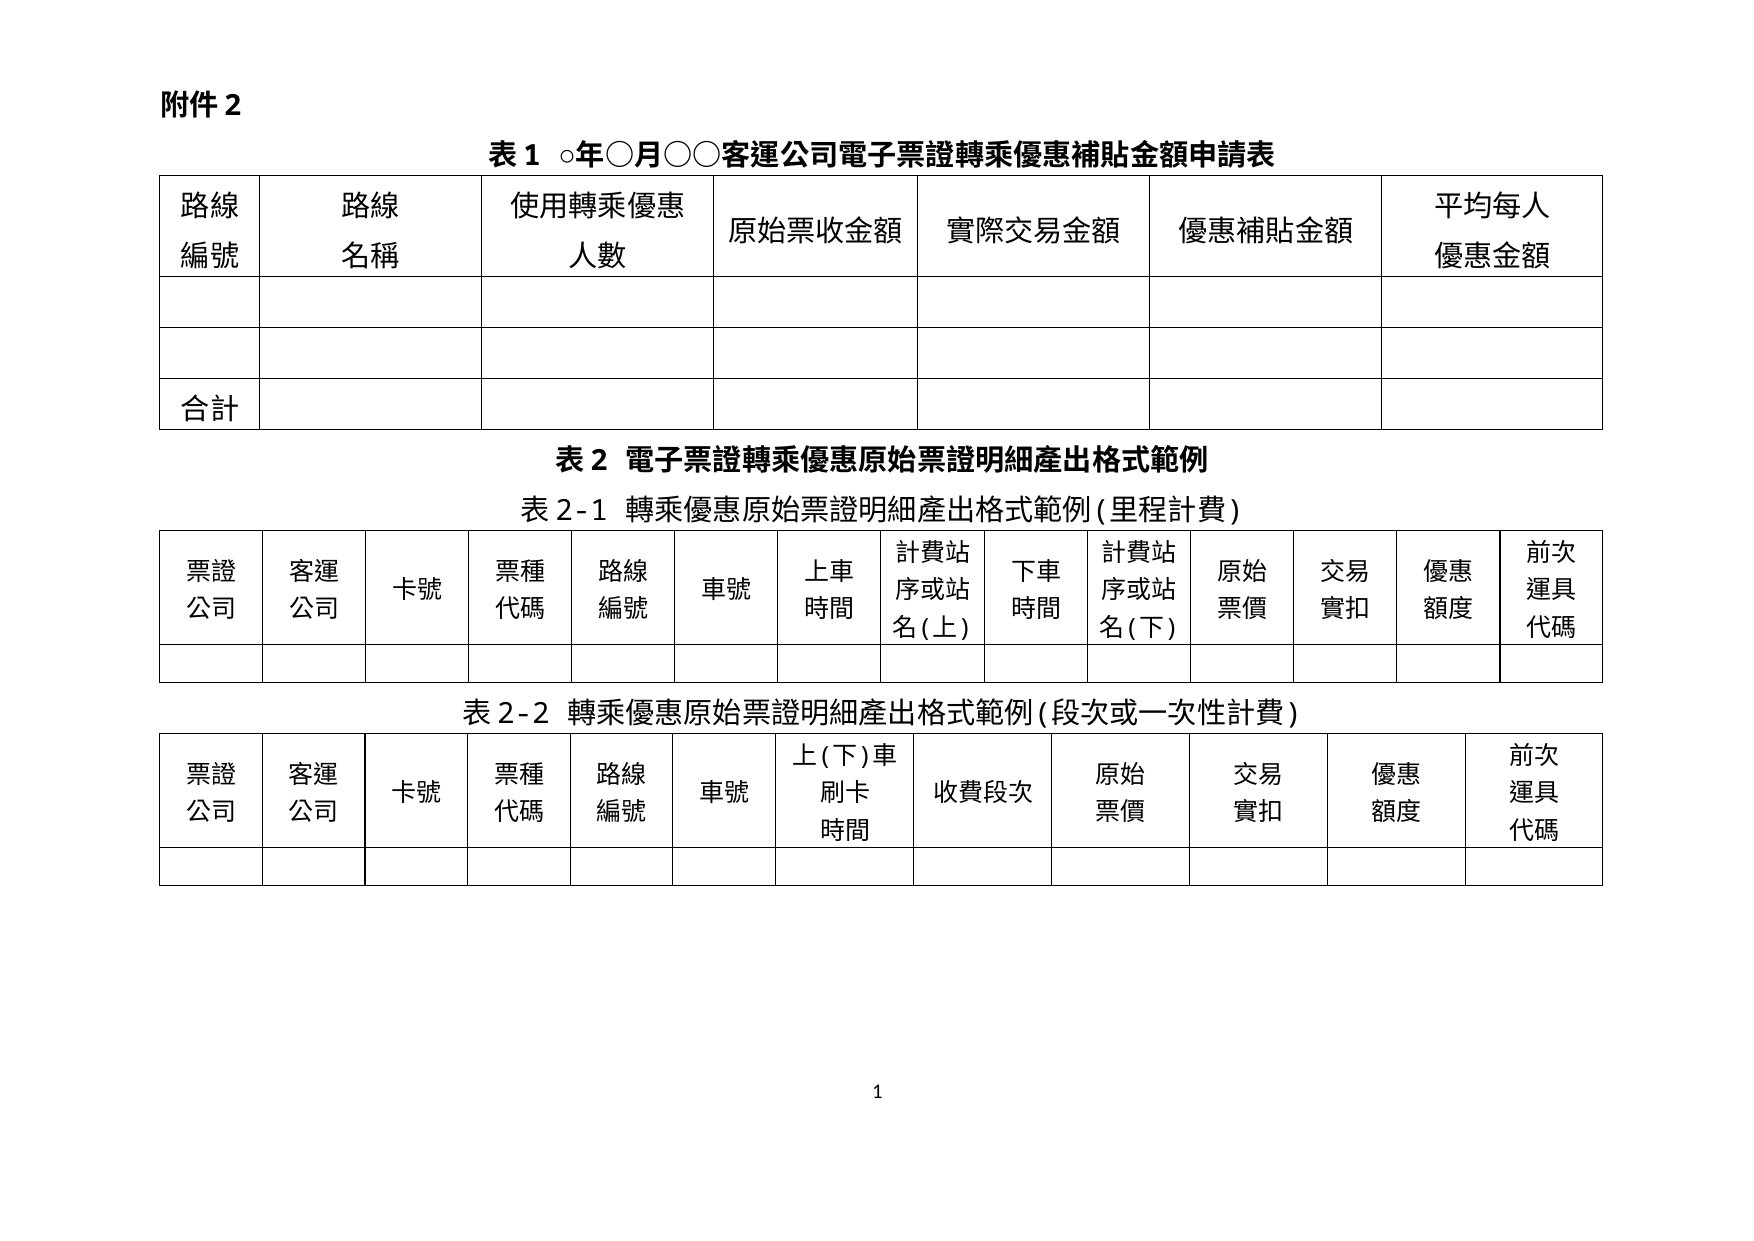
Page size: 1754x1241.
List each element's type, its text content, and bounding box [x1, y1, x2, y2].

table_cell [778, 645, 880, 682]
table_cell [263, 645, 365, 682]
table_cell [160, 328, 259, 378]
table_cell [1294, 645, 1396, 682]
text 表2-1 轉乘優惠原始票證明細產出格式範例(里程計費) [160, 480, 1604, 530]
table_cell [1190, 848, 1327, 885]
table_header 優惠 額度 [1397, 531, 1499, 644]
table_header 原始 票價 [1052, 734, 1189, 847]
table_cell [1191, 645, 1293, 682]
table_cell [918, 379, 1149, 429]
table_cell [1397, 645, 1499, 682]
table_header 原始票收金額 [714, 176, 917, 276]
table_header 下車 時間 [985, 531, 1087, 644]
table_header 車號 [673, 734, 775, 847]
table_header 票證 公司 [160, 734, 262, 847]
table_cell [263, 848, 364, 885]
table_cell 合計 [160, 379, 259, 429]
table_header 交易 實扣 [1190, 734, 1327, 847]
table_cell [366, 848, 467, 885]
table_cell [160, 645, 262, 682]
table_header 路線 編號 [571, 734, 672, 847]
table_header 卡號 [366, 734, 467, 847]
table_header 客運 公司 [263, 734, 364, 847]
table_header 上(下)車刷卡 時間 [776, 734, 913, 847]
table_header 使用轉乘優惠 人數 [482, 176, 713, 276]
table_cell [469, 645, 571, 682]
table_cell [1150, 328, 1381, 378]
table_header 票種 代碼 [468, 734, 570, 847]
table_cell [675, 645, 777, 682]
table_header 路線 編號 [572, 531, 674, 644]
text 表2 電子票證轉乘優惠原始票證明細產出格式範例 [160, 430, 1604, 480]
table_header 車號 [675, 531, 777, 644]
table_cell [482, 379, 713, 429]
table_header 計費站序或站 名(下) [1088, 531, 1190, 644]
table_cell [776, 848, 913, 885]
table_header 卡號 [366, 531, 468, 644]
table_header 上車 時間 [778, 531, 880, 644]
table_cell [1052, 848, 1189, 885]
table_cell [260, 328, 481, 378]
table_cell [673, 848, 775, 885]
table_header 前次 運具 代碼 [1466, 734, 1602, 847]
table_header 客運 公司 [263, 531, 365, 644]
table_header 票證 公司 [160, 531, 262, 644]
table_header 路線 編號 [160, 176, 259, 276]
table_cell [918, 277, 1149, 327]
text 表2-2 轉乘優惠原始票證明細產出格式範例(段次或一次性計費) [160, 683, 1604, 733]
table_cell [482, 328, 713, 378]
table_header 優惠 額度 [1328, 734, 1465, 847]
table_cell [260, 379, 481, 429]
table_cell [1382, 277, 1602, 327]
table_header 實際交易金額 [918, 176, 1149, 276]
table_cell [482, 277, 713, 327]
table_cell [572, 645, 674, 682]
table_cell [366, 645, 468, 682]
table_cell [914, 848, 1051, 885]
table_cell [468, 848, 570, 885]
table_header 交易 實扣 [1294, 531, 1396, 644]
table_cell [1150, 379, 1381, 429]
table_header 票種 代碼 [469, 531, 571, 644]
table_header 平均每人 優惠金額 [1382, 176, 1602, 276]
table_header 優惠補貼金額 [1150, 176, 1381, 276]
text 表1 ○年○月○○客運公司電子票證轉乘優惠補貼金額申請表 [160, 125, 1604, 175]
table_cell [160, 848, 262, 885]
table_header 前次 運具 代碼 [1501, 531, 1602, 644]
table_header 收費段次 [914, 734, 1051, 847]
table_header 原始 票價 [1191, 531, 1293, 644]
table_cell [1501, 645, 1602, 682]
text 附件2 [160, 75, 1604, 125]
table_cell [1150, 277, 1381, 327]
table_cell [714, 277, 917, 327]
table_header 計費站序或站名(上) [881, 531, 984, 644]
table_cell [1088, 645, 1190, 682]
table_cell [918, 328, 1149, 378]
table_cell [1328, 848, 1465, 885]
table_cell [881, 645, 984, 682]
table_cell [260, 277, 481, 327]
table_header 路線 名稱 [260, 176, 481, 276]
table_cell [1466, 848, 1602, 885]
table_cell [714, 328, 917, 378]
table_cell [160, 277, 259, 327]
table_cell [1382, 379, 1602, 429]
table_cell [714, 379, 917, 429]
table_cell [985, 645, 1087, 682]
table_cell [571, 848, 672, 885]
table_cell [1382, 328, 1602, 378]
